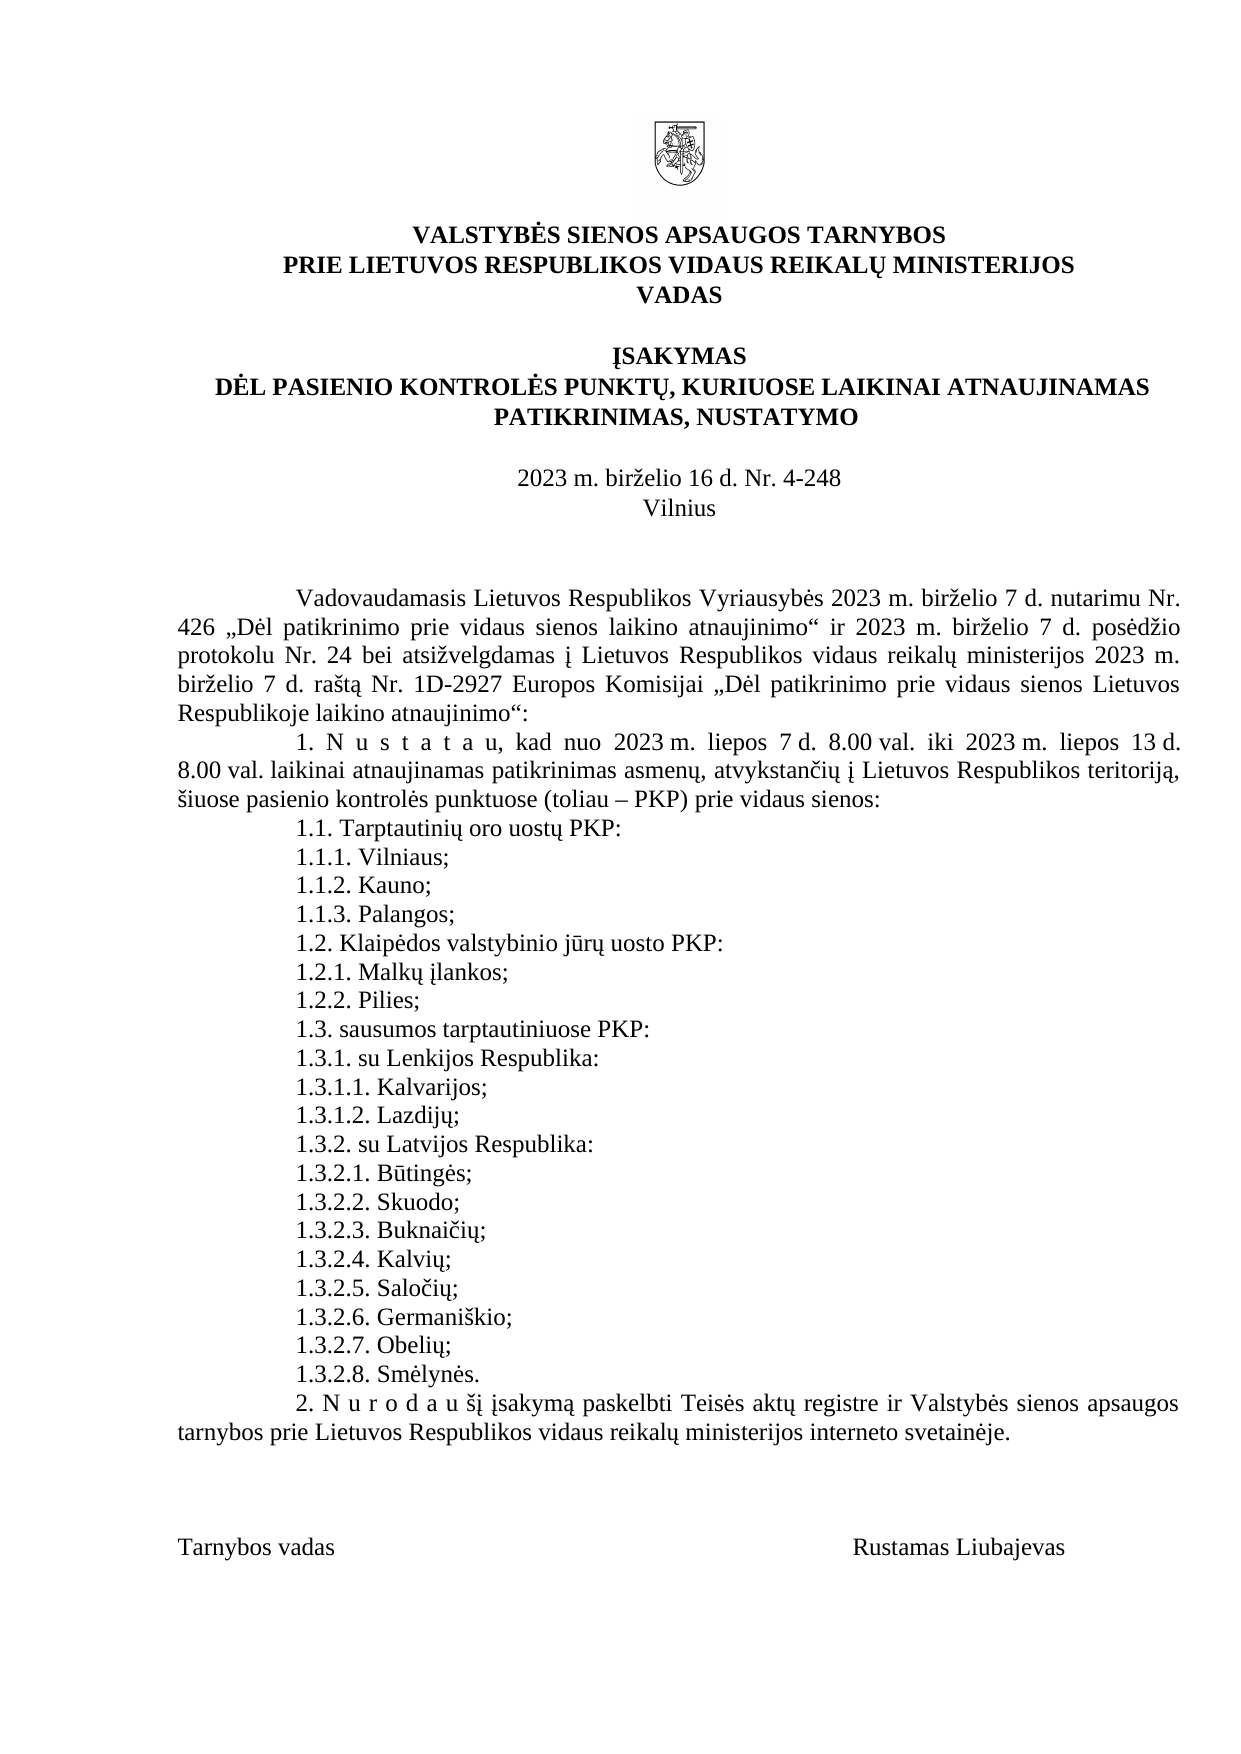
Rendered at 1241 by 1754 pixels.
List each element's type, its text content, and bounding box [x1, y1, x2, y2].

text 1.3.2.7. Obelių; [177, 1331, 1181, 1359]
text 1.3.1. su Lenkijos Respublika: [177, 1043, 1181, 1072]
text 1.3.2. su Latvijos Respublika: [177, 1129, 1181, 1158]
text 1.2.1. Malkų įlankos; [177, 957, 1181, 986]
text 1.3. sausumos tarptautiniuose PKP: [177, 1014, 1181, 1043]
text 1.1. Tarptautinių oro uostų PKP: [177, 813, 1181, 842]
text 2. N u r o d a u šį įsakymą paskelbti Teisės aktų registre ir Valstybės sienos apsaugos tarnybos prie Lietuvos Respublikos vidaus reikalų ministerijos interneto svetainėje. [177, 1388, 1181, 1446]
text 1.3.2.6. Germaniškio; [177, 1302, 1181, 1331]
text 1. N u s t a t a u, kad nuo 2023 m. liepos 7 d. 8.00 val. iki 2023 m. liepos 13 d. 8.00 val. laikinai atnaujinamas patikrinimas asmenų, atvykstančių į Lietuvos Respublikos teritoriją, šiuose pasienio kontrolės punktuose (toliau – PKP) prie vidaus sienos: [177, 727, 1181, 813]
text 1.2. Klaipėdos valstybinio jūrų uosto PKP: [177, 928, 1181, 957]
text ĮSAKYMAS [177, 341, 1181, 370]
text DĖL PASIENIO KONTROLĖS PUNKTŲ, KURIUOSE LAIKINAI ATNAUJINAMAS PATIKRINIMAS, NUSTATYMO [177, 372, 1181, 431]
text Vilnius [177, 493, 1181, 522]
text 1.2.2. Pilies; [177, 986, 1181, 1014]
text 1.1.1. Vilniaus; [177, 842, 1181, 871]
text 1.3.2.2. Skuodo; [177, 1187, 1181, 1216]
text 1.1.3. Palangos; [177, 899, 1181, 928]
text Tarnybos vadas Rustamas Liubajevas [177, 1532, 1181, 1561]
text prie Lietuvos Respublikos Vidaus reikalų ministerijos [177, 250, 1181, 279]
text 1.3.1.2. Lazdijų; [177, 1101, 1181, 1129]
text 1.3.2.1. Būtingės; [177, 1158, 1181, 1187]
text VADAS [177, 281, 1181, 309]
text 2023 m. birželio 16 d. Nr. 4-248 [177, 463, 1181, 492]
text 1.3.2.4. Kalvių; [177, 1244, 1181, 1273]
text 1.3.2.8. Smėlynės. [177, 1359, 1181, 1388]
text 1.3.2.3. Buknaičių; [177, 1216, 1181, 1244]
text Valstybės sienos apsaugos tarnybos [177, 220, 1181, 248]
text Vadovaudamasis Lietuvos Respublikos Vyriausybės 2023 m. birželio 7 d. nutarimu Nr. 426 „Dėl patikrinimo prie vidaus sienos laikino atnaujinimo“ ir 2023 m. birželio 7 d. posėdžio protokolu Nr. 24 bei atsižvelgdamas į Lietuvos Respublikos vidaus reikalų ministerijos 2023 m. birželio 7 d. raštą Nr. 1D-2927 Europos Komisijai „Dėl patikrinimo prie vidaus sienos Lietuvos Respublikoje laikino atnaujinimo“: [177, 583, 1181, 727]
text 1.3.1.1. Kalvarijos; [177, 1072, 1181, 1101]
text 1.3.2.5. Saločių; [177, 1273, 1181, 1302]
text 1.1.2. Kauno; [177, 871, 1181, 899]
